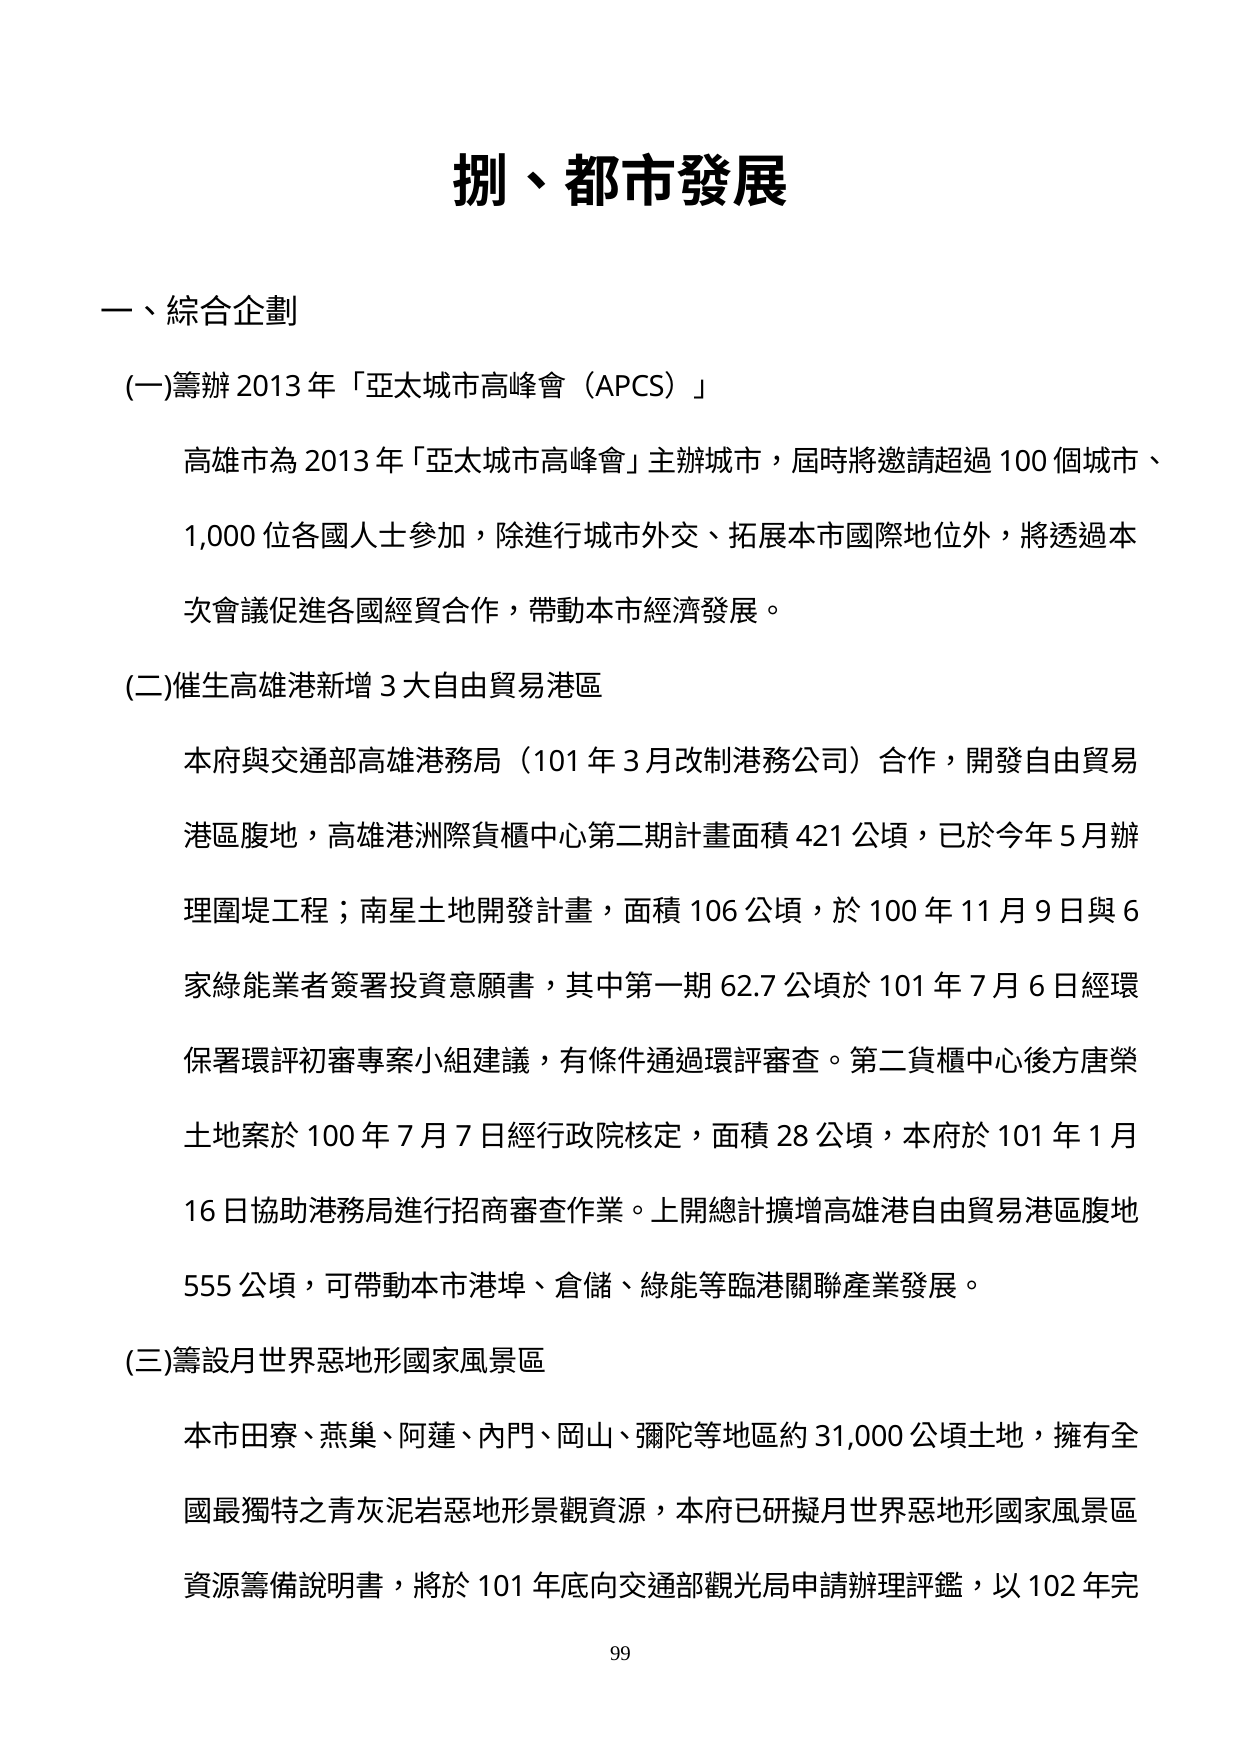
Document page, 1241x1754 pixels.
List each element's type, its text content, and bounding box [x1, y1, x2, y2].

text 本市田寮、燕巢、阿蓮、內門、岡山、彌陀等地區約31,000公頃土地，擁有全國最獨特之青灰泥岩惡地形景觀資源，本府已研擬月世界惡地形國家風景區資源籌備說明書，將於101年底向交通部觀光局申請辦理評鑑，以102年完 [183, 1396, 1140, 1621]
text (一)籌辦2013年「亞太城市高峰會（APCS）」 [125, 346, 1140, 421]
text (三)籌設月世界惡地形國家風景區 [125, 1321, 1140, 1396]
text 捌、都市發展 [100, 121, 1140, 233]
text 高雄市為2013年「亞太城市高峰會」主辦城市，屆時將邀請超過100個城市、1,000位各國人士參加，除進行城市外交、拓展本市國際地位外，將透過本次會議促進各國經貿合作，帶動本市經濟發展。 [183, 421, 1140, 646]
text 一、綜合企劃 [100, 271, 1140, 346]
text (二)催生高雄港新增3大自由貿易港區 [125, 646, 1140, 721]
text 本府與交通部高雄港務局（101年3月改制港務公司）合作，開發自由貿易港區腹地，高雄港洲際貨櫃中心第二期計畫面積421公頃，已於今年5月辦理圍堤工程；南星土地開發計畫，面積106公頃，於100年11月9日與6家綠能業者簽署投資意願書，其中第一期62.7公頃於101年7月6日經環保署環評初審專案小組建議，有條件通過環評審查。第二貨櫃中心後方唐榮土地案於100年7月7日經行政院核定，面積28公頃，本府於101年1月16日協助港務局進行招商審查作業。上開總計擴增高雄港自由貿易港區腹地555公頃，可帶動本市港埠、倉儲、綠能等臨港關聯產業發展。 [183, 721, 1140, 1321]
